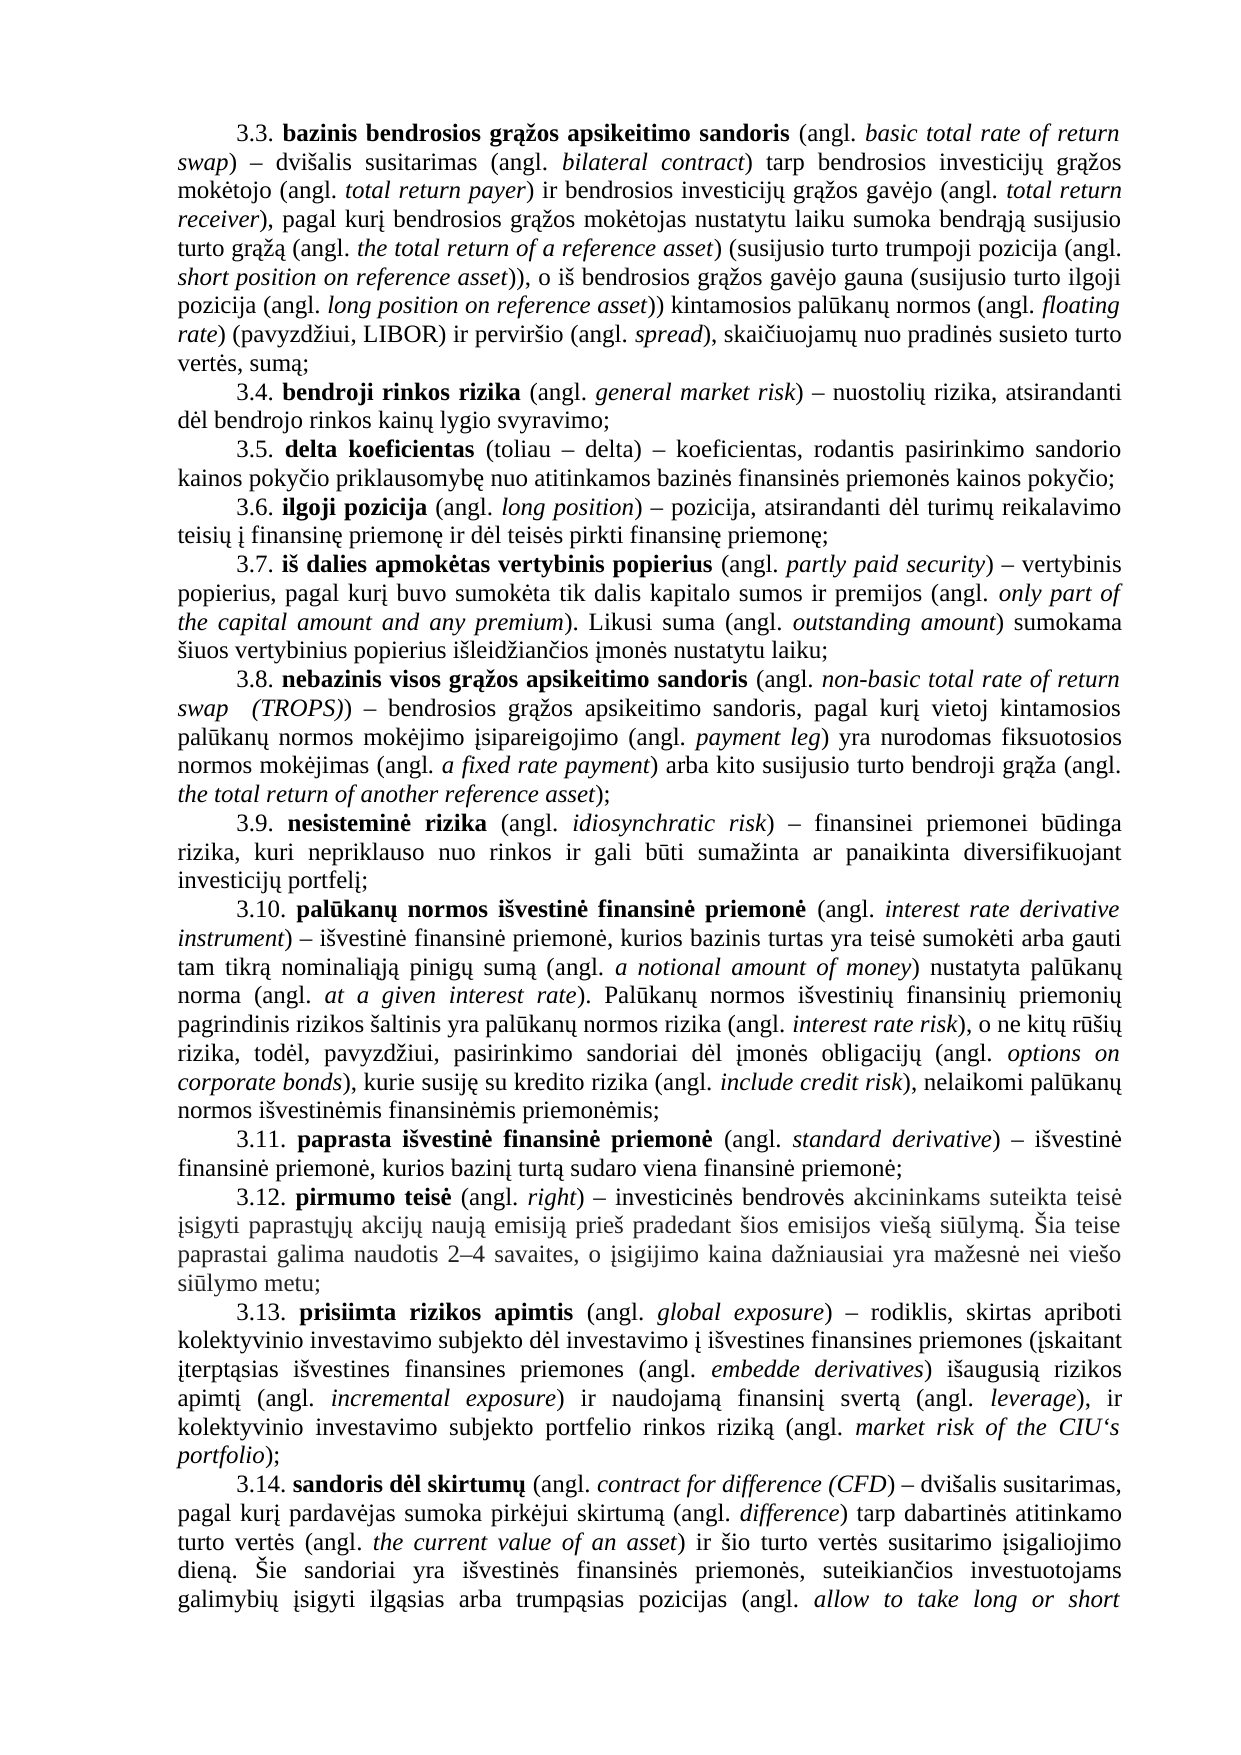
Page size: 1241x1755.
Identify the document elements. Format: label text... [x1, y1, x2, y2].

text 3.13. prisiimta rizikos apimtis (angl. global exposure) – rodiklis, skirtas apriboti kolektyvinio investavimo subjekto dėl investavimo į išvestines finansines priemones (įskaitant įterptąsias išvestines finansines priemones (angl. embedde derivatives) išaugusią rizikos apimtį (angl. incremental exposure) ir naudojamą finansinį svertą (angl. leverage), ir kolektyvinio investavimo subjekto portfelio rinkos riziką (angl. market risk of the CIU‘s portfolio); [177, 1297, 1122, 1469]
text 3.5. delta koeficientas (toliau – delta) – koeficientas, rodantis pasirinkimo sandorio kainos pokyčio priklausomybę nuo atitinkamos bazinės finansinės priemonės kainos pokyčio; [177, 434, 1122, 492]
text 3.6. ilgoji pozicija (angl. long position) – pozicija, atsirandanti dėl turimų reikalavimo teisių į finansinę priemonę ir dėl teisės pirkti finansinę priemonę; [177, 492, 1122, 549]
text 3.10. palūkanų normos išvestinė finansinė priemonė (angl. interest rate derivative instrument) – išvestinė finansinė priemonė, kurios bazinis turtas yra teisė sumokėti arba gauti tam tikrą nominaliąją pinigų sumą (angl. a notional amount of money) nustatyta palūkanų norma (angl. at a given interest rate). Palūkanų normos išvestinių finansinių priemonių pagrindinis rizikos šaltinis yra palūkanų normos rizika (angl. interest rate risk), o ne kitų rūšių rizika, todėl, pavyzdžiui, pasirinkimo sandoriai dėl įmonės obligacijų (angl. options on corporate bonds), kurie susiję su kredito rizika (angl. include credit risk), nelaikomi palūkanų normos išvestinėmis finansinėmis priemonėmis; [177, 894, 1122, 1124]
text 3.9. nesisteminė rizika (angl. idiosynchratic risk) – finansinei priemonei būdinga rizika, kuri nepriklauso nuo rinkos ir gali būti sumažinta ar panaikinta diversifikuojant investicijų portfelį; [177, 808, 1122, 894]
text 3.7. iš dalies apmokėtas vertybinis popierius (angl. partly paid security) – vertybinis popierius, pagal kurį buvo sumokėta tik dalis kapitalo sumos ir premijos (angl. only part of the capital amount and any premium). Likusi suma (angl. outstanding amount) sumokama šiuos vertybinius popierius išleidžiančios įmonės nustatytu laiku; [177, 549, 1122, 664]
text 3.14. sandoris dėl skirtumų (angl. contract for difference (CFD) – dvišalis susitarimas, pagal kurį pardavėjas sumoka pirkėjui skirtumą (angl. difference) tarp dabartinės atitinkamo turto vertės (angl. the current value of an asset) ir šio turto vertės susitarimo įsigaliojimo dieną. Šie sandoriai yra išvestinės finansinės priemonės, suteikiančios investuotojams galimybių įsigyti ilgąsias arba trumpąsias pozicijas (angl. allow to take long or short [177, 1469, 1122, 1613]
text 3.4. bendroji rinkos rizika (angl. general market risk) – nuostolių rizika, atsirandanti dėl bendrojo rinkos kainų lygio svyravimo; [177, 377, 1122, 434]
text 3.11. paprasta išvestinė finansinė priemonė (angl. standard derivative) – išvestinė finansinė priemonė, kurios bazinį turtą sudaro viena finansinė priemonė; [177, 1124, 1122, 1182]
text 3.8. nebazinis visos grąžos apsikeitimo sandoris (angl. non-basic total rate of return swap (TROPS)) – bendrosios grąžos apsikeitimo sandoris, pagal kurį vietoj kintamosios palūkanų normos mokėjimo įsipareigojimo (angl. payment leg) yra nurodomas fiksuotosios normos mokėjimas (angl. a fixed rate payment) arba kito susijusio turto bendroji grąža (angl. the total return of another reference asset); [177, 664, 1122, 808]
text 3.3. bazinis bendrosios grąžos apsikeitimo sandoris (angl. basic total rate of return swap) – dvišalis susitarimas (angl. bilateral contract) tarp bendrosios investicijų grąžos mokėtojo (angl. total return payer) ir bendrosios investicijų grąžos gavėjo (angl. total return receiver), pagal kurį bendrosios grąžos mokėtojas nustatytu laiku sumoka bendrąją susijusio turto grąžą (angl. the total return of a reference asset) (susijusio turto trumpoji pozicija (angl. short position on reference asset)), o iš bendrosios grąžos gavėjo gauna (susijusio turto ilgoji pozicija (angl. long position on reference asset)) kintamosios palūkanų normos (angl. floating rate) (pavyzdžiui, LIBOR) ir perviršio (angl. spread), skaičiuojamų nuo pradinės susieto turto vertės, sumą; [177, 118, 1122, 377]
text 3.12. pirmumo teisė (angl. right) – investicinės bendrovės akcininkams suteikta teisė įsigyti paprastųjų akcijų naują emisiją prieš pradedant šios emisijos viešą siūlymą. Šia teise paprastai galima naudotis 2–4 savaites, o įsigijimo kaina dažniausiai yra mažesnė nei viešo siūlymo metu; [177, 1182, 1122, 1297]
